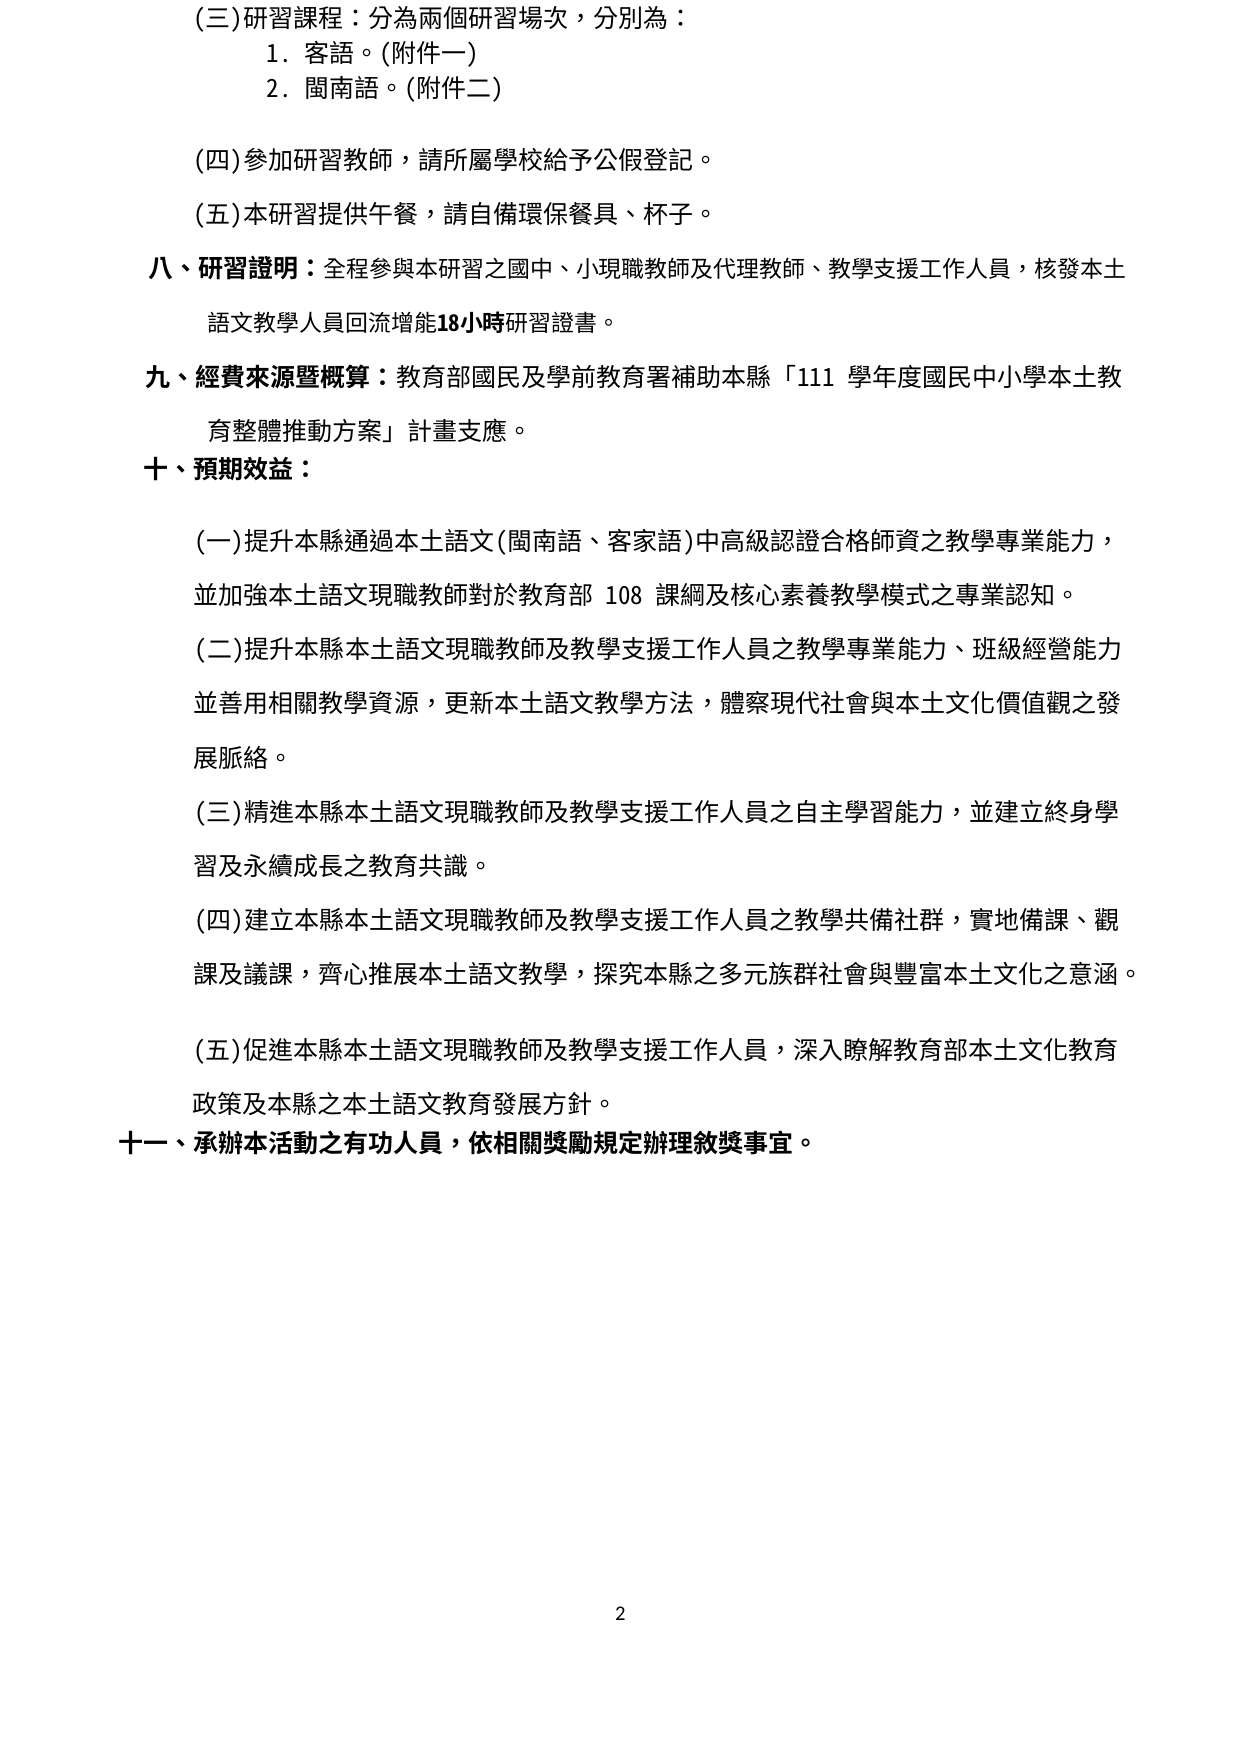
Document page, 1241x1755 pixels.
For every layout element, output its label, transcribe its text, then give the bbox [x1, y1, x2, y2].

text (一)提升本縣通過本土語文(閩南語、客家語)中高級認證合格師資之教學專業能力，並加強本土語文現職教師對於教育部 108 課綱及核心素養教學模式之專業認知。 [193, 507, 1123, 615]
text (二)提升本縣本土語文現職教師及教學支援工作人員之教學專業能力、班級經營能力，並善用相關教學資源，更新本土語文教學方法，體察現代社會與本土文化價值觀之發展脈絡。 [193, 615, 1123, 778]
text (五)本研習提供午餐，請自備環保餐具、杯子。 [143, 180, 902, 234]
text (五)促進本縣本土語文現職教師及教學支援工作人員，深入瞭解教育部本土文化教育政策及本縣之本土語文教育發展方針。 [192, 1016, 1123, 1124]
text (四)建立本縣本土語文現職教師及教學支援工作人員之教學共備社群，實地備課、觀課及議課，齊心推展本土語文教學，探究本縣之多元族群社會與豐富本土文化之意涵。 [193, 886, 1138, 994]
text 2. 閩南語。(附件二) [252, 70, 1184, 105]
text (三)研習課程：分為兩個研習場次，分別為： [193, 0, 1184, 35]
text (三)精進本縣本土語文現職教師及教學支援工作人員之自主學習能力，並建立終身學習及永續成長之教育共識。 [193, 778, 1123, 886]
text 十、預期效益： [143, 451, 1184, 486]
text 1. 客語。(附件一) [252, 35, 1184, 70]
text (四)參加研習教師，請所屬學校給予公假登記。 [143, 126, 1184, 180]
text 十一、承辦本活動之有功人員，依相關獎勵規定辦理敘獎事宜。 [118, 1124, 1184, 1159]
text 八、研習證明：全程參與本研習之國中、小現職教師及代理教師、教學支援工作人員，核發本土語文教學人員回流增能18小時研習證書。 [149, 234, 1138, 343]
text 九、經費來源暨概算：教育部國民及學前教育署補助本縣「111 學年度國民中小學本土教育整體推動方案」計畫支應。 [145, 343, 1123, 451]
